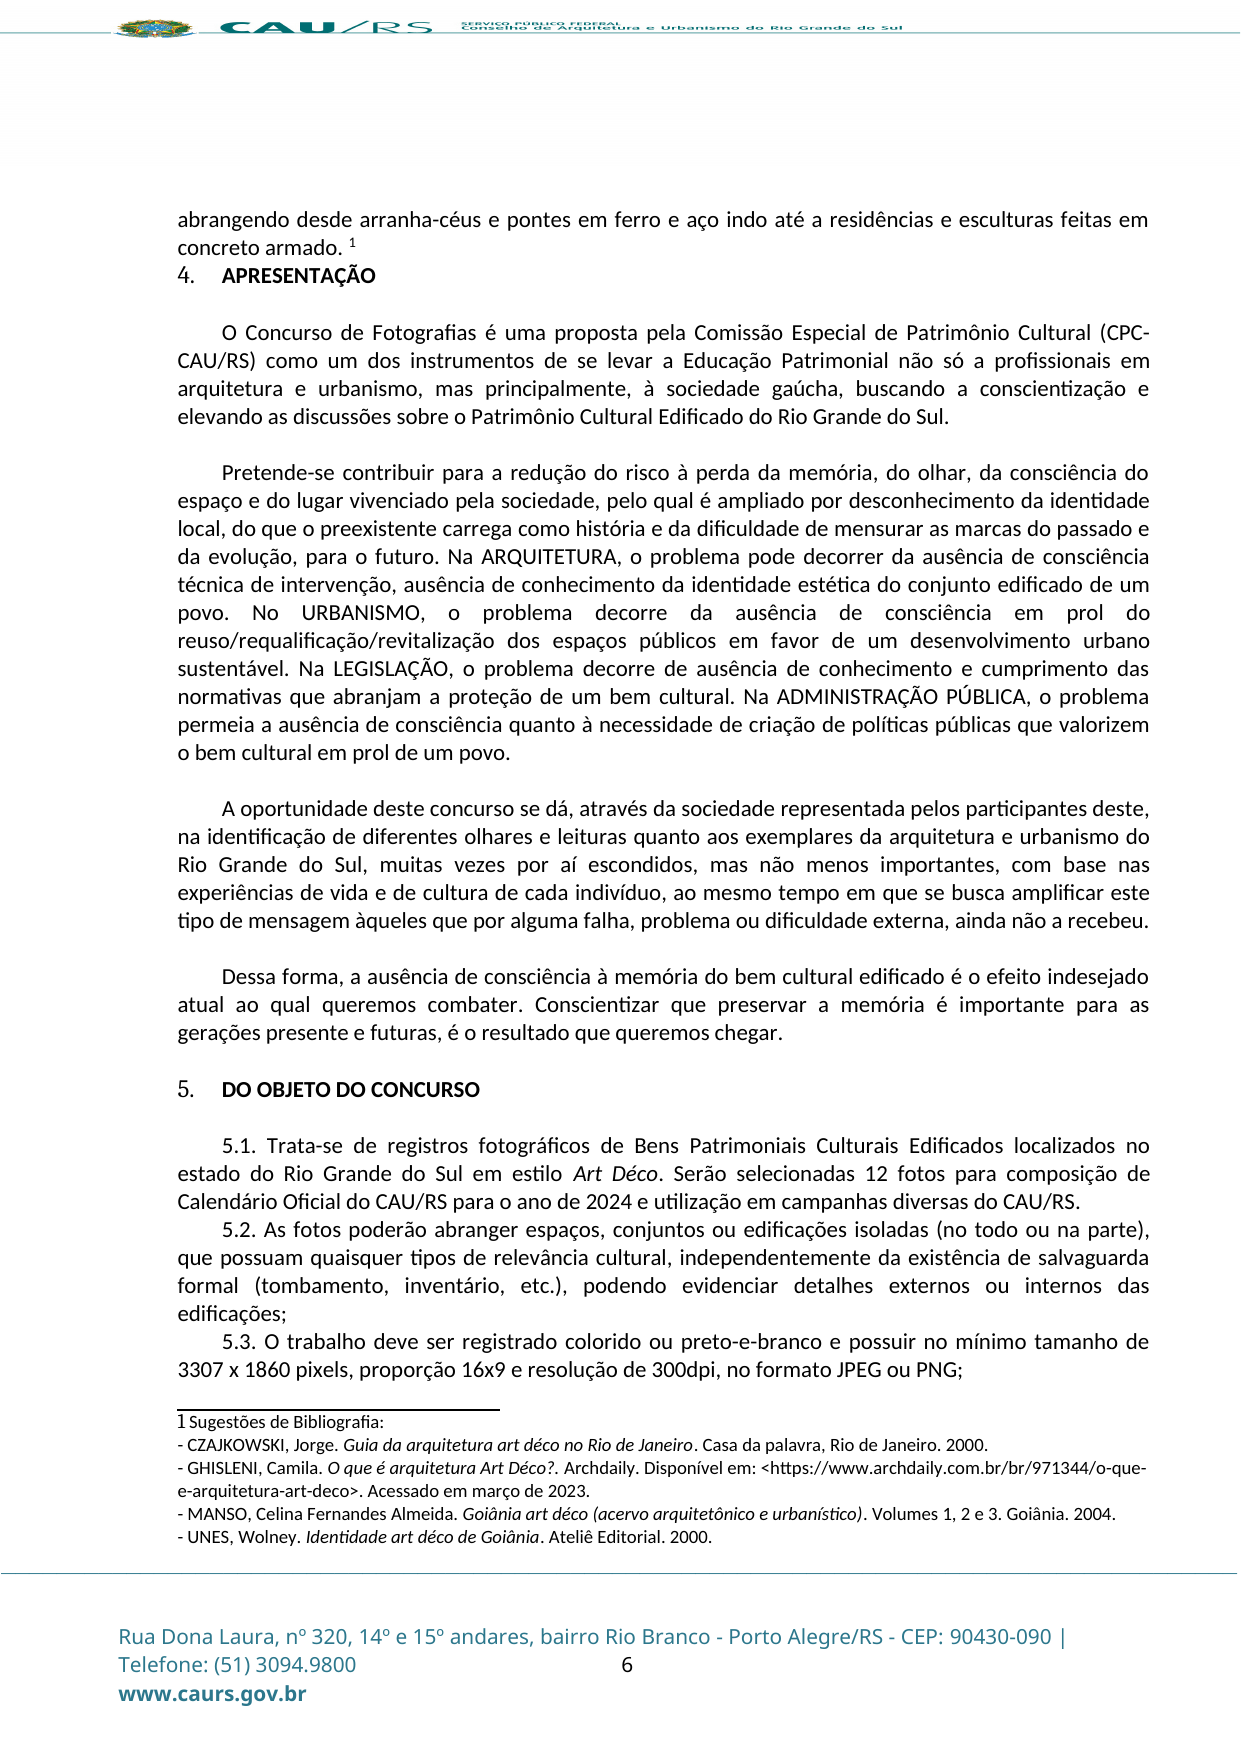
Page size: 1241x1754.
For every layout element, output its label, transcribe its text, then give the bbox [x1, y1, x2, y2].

list DO OBJETO DO CONCURSO [177, 1074, 1152, 1103]
text Sugestões de Bibliografia: [177, 1410, 1152, 1434]
text - GHISLENI, Camila. O que é arquitetura Art Déco?. Archdaily. Disponível em: <https://www.archdaily.com.br/br/971344/o-que-e-arquitetura-art-deco>. Acessado em março de 2023. [177, 1457, 1152, 1502]
list A oportunidade deste concurso se dá, através da sociedade representada pelos participantes deste, na identificação de diferentes olhares e leituras quanto aos exemplares da arquitetura e urbanismo do Rio Grande do Sul, muitas vezes por aí escondidos, mas não menos importantes, com base nas experiências de vida e de cultura de cada indivíduo, ao mesmo tempo em que se busca amplificar este tipo de mensagem àqueles que por alguma falha, problema ou dificuldade externa, ainda não a recebeu. [177, 794, 1152, 934]
list APRESENTAÇÃO [177, 261, 1152, 290]
list O Concurso de Fotografias é uma proposta pela Comissão Especial de Patrimônio Cultural (CPC-CAU/RS) como um dos instrumentos de se levar a Educação Patrimonial não só a profissionais em arquitetura e urbanismo, mas principalmente, à sociedade gaúcha, buscando a conscientização e elevando as discussões sobre o Patrimônio Cultural Edificado do Rio Grande do Sul. [177, 318, 1152, 430]
list 5.3. O trabalho deve ser registrado colorido ou preto-e-branco e possuir no mínimo tamanho de 3307 x 1860 pixels, proporção 16x9 e resolução de 300dpi, no formato JPEG ou PNG; [177, 1327, 1152, 1383]
list 5.2. As fotos poderão abranger espaços, conjuntos ou edificações isoladas (no todo ou na parte), que possuam quaisquer tipos de relevância cultural, independentemente da existência de salvaguarda formal (tombamento, inventário, etc.), podendo evidenciar detalhes externos ou internos das edificações; [177, 1215, 1152, 1327]
text - CZAJKOWSKI, Jorge. Guia da arquitetura art déco no Rio de Janeiro. Casa da palavra, Rio de Janeiro. 2000. [177, 1434, 1152, 1457]
list Pretende-se contribuir para a redução do risco à perda da memória, do olhar, da consciência do espaço e do lugar vivenciado pela sociedade, pelo qual é ampliado por desconhecimento da identidade local, do que o preexistente carrega como história e da dificuldade de mensurar as marcas do passado e da evolução, para o futuro. Na ARQUITETURA, o problema pode decorrer da ausência de consciência técnica de intervenção, ausência de conhecimento da identidade estética do conjunto edificado de um povo. No URBANISMO, o problema decorre da ausência de consciência em prol do reuso/requalificação/revitalização dos espaços públicos em favor de um desenvolvimento urbano sustentável. Na LEGISLAÇÃO, o problema decorre de ausência de conhecimento e cumprimento das normativas que abranjam a proteção de um bem cultural. Na ADMINISTRAÇÃO PÚBLICA, o problema permeia a ausência de consciência quanto à necessidade de criação de políticas públicas que valorizem o bem cultural em prol de um povo. [177, 458, 1152, 766]
text - MANSO, Celina Fernandes Almeida. Goiânia art déco (acervo arquitetônico e urbanístico). Volumes 1, 2 e 3. Goiânia. 2004. [177, 1502, 1152, 1525]
text - UNES, Wolney. Identidade art déco de Goiânia. Ateliê Editorial. 2000. [177, 1525, 1152, 1548]
list abrangendo desde arranha-céus e pontes em ferro e aço indo até a residências e esculturas feitas em concreto armado. [177, 205, 1152, 261]
list 5.1. Trata-se de registros fotográficos de Bens Patrimoniais Culturais Edificados localizados no estado do Rio Grande do Sul em estilo Art Déco. Serão selecionadas 12 fotos para composição de Calendário Oficial do CAU/RS para o ano de 2024 e utilização em campanhas diversas do CAU/RS. [177, 1131, 1152, 1215]
list Dessa forma, a ausência de consciência à memória do bem cultural edificado é o efeito indesejado atual ao qual queremos combater. Conscientizar que preservar a memória é importante para as gerações presente e futuras, é o resultado que queremos chegar. [177, 962, 1152, 1046]
